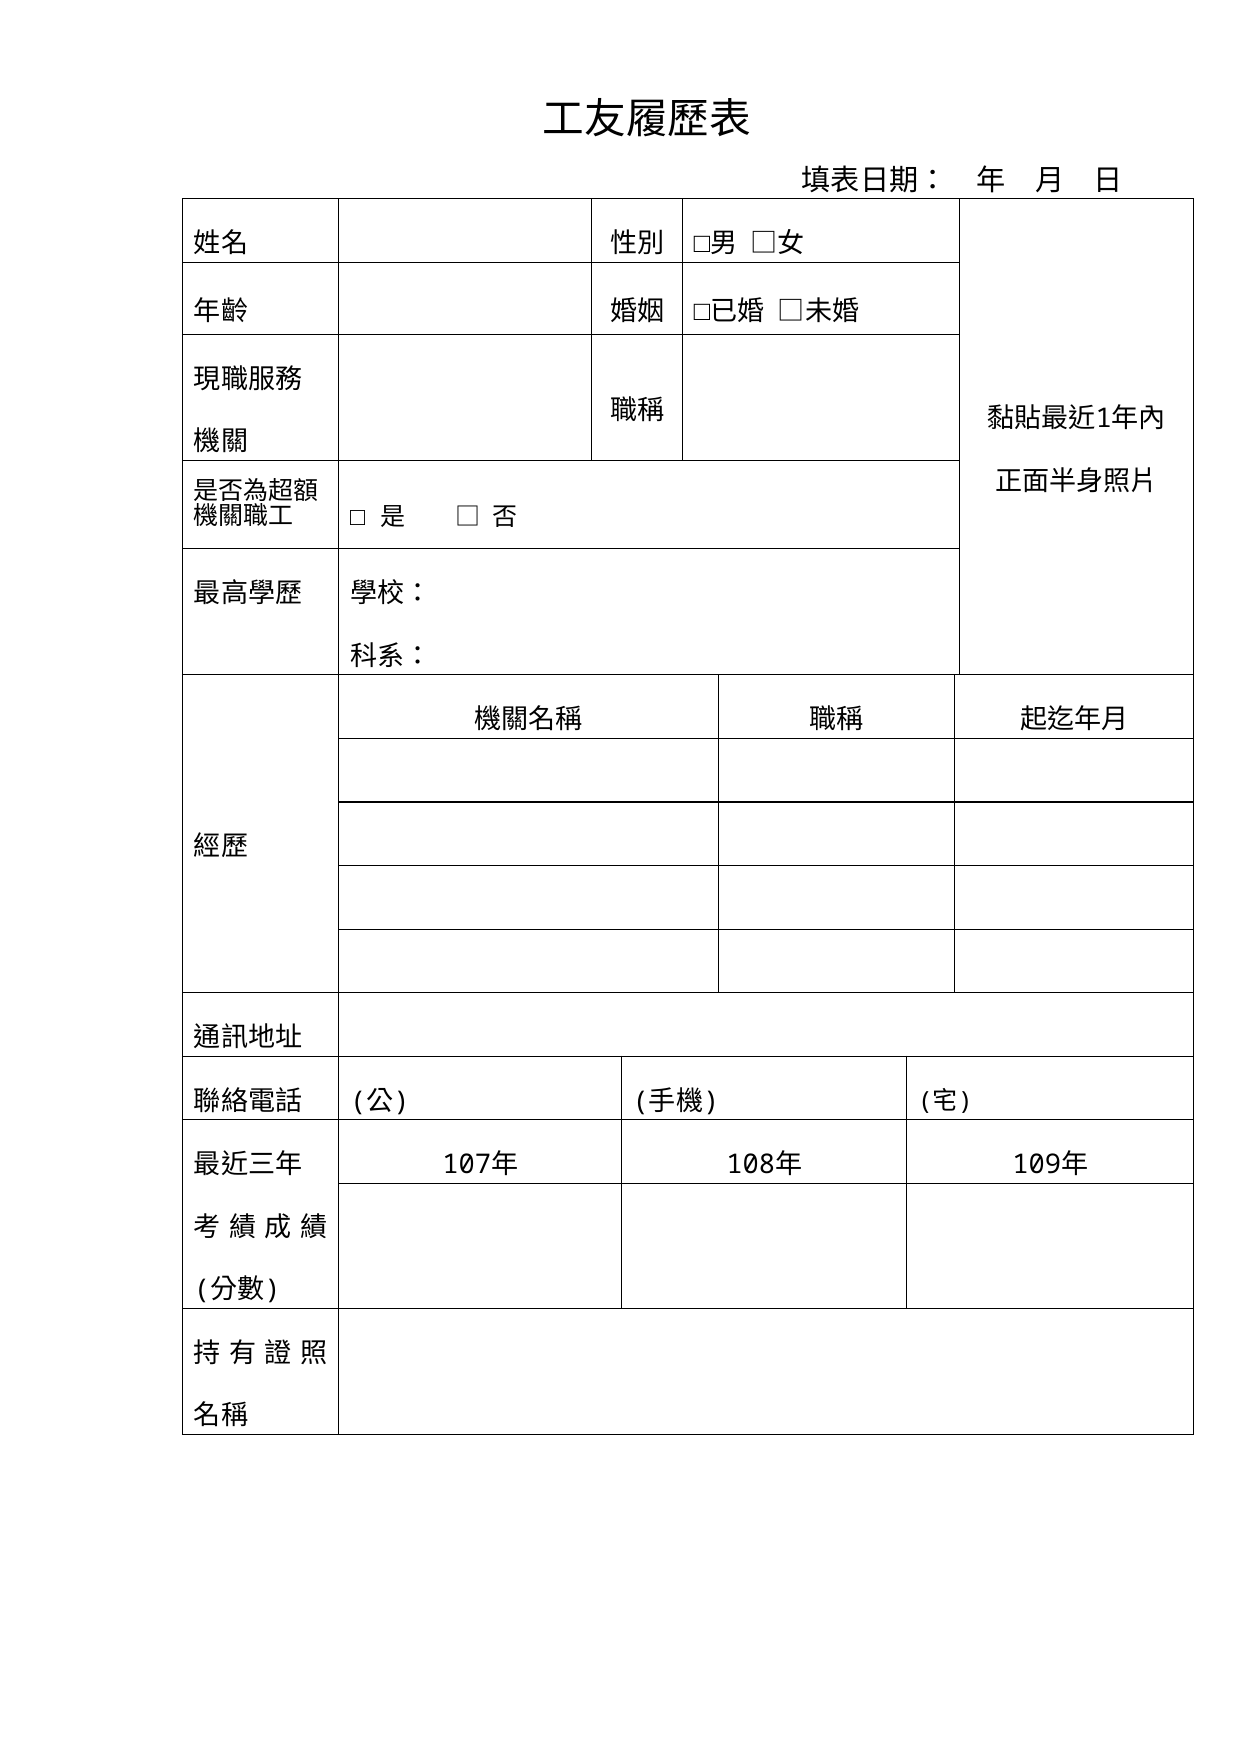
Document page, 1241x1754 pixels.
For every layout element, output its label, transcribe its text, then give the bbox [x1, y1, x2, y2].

table_cell 起迄年月 [955, 675, 1193, 738]
table_cell 通訊地址 [183, 993, 338, 1056]
table_cell □已婚 □未婚 [683, 263, 959, 334]
table_header 姓名 [183, 199, 338, 262]
table_cell [339, 1309, 1193, 1434]
table_cell [683, 335, 959, 460]
table_cell [719, 739, 954, 801]
table_cell 最高學歷 [183, 549, 338, 674]
table_cell 經歷 [183, 675, 338, 992]
table_cell [339, 263, 591, 334]
table_cell 108年 [622, 1120, 906, 1183]
table_header [339, 199, 591, 262]
table_cell [339, 866, 718, 928]
table_cell 持有證照名稱 [183, 1309, 338, 1434]
table_cell 聯絡電話 [183, 1057, 338, 1119]
table_cell [719, 803, 954, 865]
table_cell 109年 [907, 1120, 1193, 1183]
table_cell (宅) [907, 1057, 1193, 1119]
table_cell 婚姻 [592, 263, 682, 334]
table_header 黏貼最近1年內 正面半身照片 [960, 199, 1193, 674]
table_cell [339, 993, 1193, 1056]
table_cell [339, 739, 718, 801]
table_cell 職稱 [592, 335, 682, 460]
text 填表日期： 年 月 日 [171, 136, 1122, 198]
table_cell 學校： 科系： [339, 549, 959, 674]
table_cell [622, 1184, 906, 1308]
table_cell [907, 1184, 1193, 1308]
table_cell [719, 866, 954, 928]
table_cell 是否為超額機關職工 [183, 461, 338, 548]
table_cell □ 是 □ 否 [339, 461, 959, 548]
table_header □男 □女 [683, 199, 959, 262]
table_cell (公) [339, 1057, 621, 1119]
table_cell [955, 803, 1193, 865]
table_cell [339, 803, 718, 865]
table_cell [339, 930, 718, 992]
table_cell (手機) [622, 1057, 906, 1119]
table_cell 年齡 [183, 263, 338, 334]
table_cell 最近三年 考績成績(分數) [183, 1120, 338, 1308]
table_cell 機關名稱 [339, 675, 718, 738]
table_cell 職稱 [719, 675, 954, 738]
table_cell [339, 335, 591, 460]
table_cell [339, 1184, 621, 1308]
text 工友履歷表 [171, 73, 1122, 136]
table_cell [955, 866, 1193, 928]
table_cell [719, 930, 954, 992]
table_cell [955, 739, 1193, 801]
table_cell [955, 930, 1193, 992]
table_cell 107年 [339, 1120, 621, 1183]
table_cell 現職服務機關 [183, 335, 338, 460]
table_header 性別 [592, 199, 682, 262]
